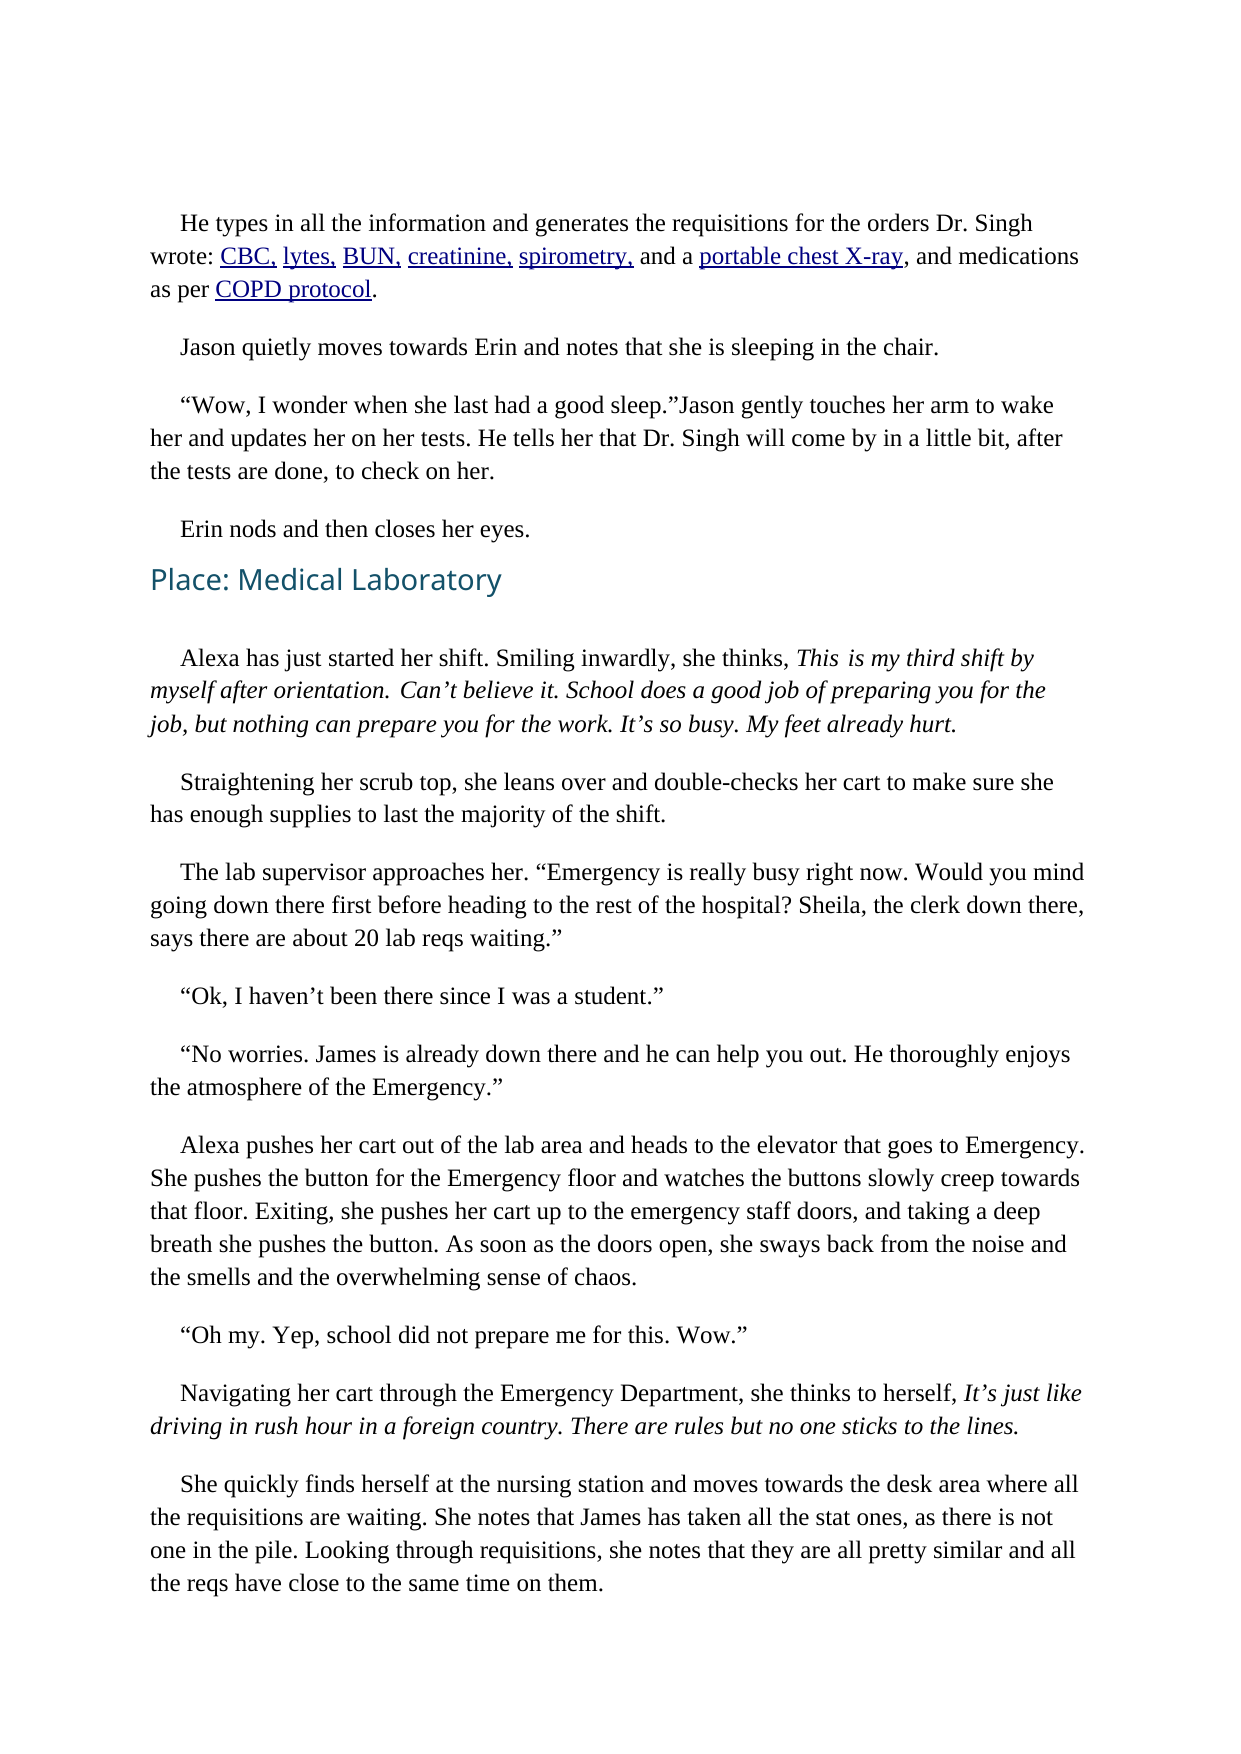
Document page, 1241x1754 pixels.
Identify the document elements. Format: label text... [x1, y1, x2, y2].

text Jason quietly moves towards Erin and notes that she is sleeping in the chair. [150, 332, 1090, 361]
text Alexa has just started her shift. Smiling inwardly, she thinks, This is my third shift by myself after orientation. Can’t believe it. School does a good job of preparing you for the job, but nothing can prepare you for the work. It’s so busy. My feet already hurt. [150, 643, 1090, 737]
text “No worries. James is already down there and he can help you out. He thoroughly enjoys the atmosphere of the Emergency.” [150, 1039, 1090, 1101]
text Alexa pushes her cart out of the lab area and heads to the elevator that goes to Emergency. She pushes the button for the Emergency floor and watches the buttons slowly creep towards that floor. Exiting, she pushes her cart up to the emergency staff doors, and taking a deep breath she pushes the button. As soon as the doors open, she sways back from the noise and the smells and the overwhelming sense of chaos. [150, 1130, 1090, 1291]
text She quickly finds herself at the nursing station and moves towards the desk area where all the requisitions are waiting. She notes that James has taken all the stat ones, as there is not one in the pile. Looking through requisitions, she notes that they are all pretty similar and all the reqs have close to the same time on them. [150, 1469, 1090, 1597]
text The lab supervisor approaches her. “Emergency is really busy right now. Would you mind going down there first before heading to the rest of the hospital? Sheila, the clerk down there, says there are about 20 lab reqs waiting.” [150, 857, 1090, 952]
text He types in all the information and generates the requisitions for the orders Dr. Singh wrote: CBC, lytes, BUN, creatinine, spirometry, and a portable chest X-ray, and medications as per COPD protocol. [150, 208, 1090, 303]
text Navigating her cart through the Emergency Department, she thinks to herself, It’s just like driving in rush hour in a foreign country. There are rules but no one sticks to the lines. [150, 1378, 1090, 1440]
subtitle Place: Medical Laboratory [150, 559, 1090, 599]
text “Ok, I haven’t been there since I was a student.” [150, 981, 1090, 1010]
text Straightening her scrub top, she leans over and double-checks her cart to make sure she has enough supplies to last the majority of the shift. [150, 767, 1090, 828]
text “Wow, I wonder when she last had a good sleep.”Jason gently touches her arm to wake her and updates her on her tests. He tells her that Dr. Singh will come by in a little bit, after the tests are done, to check on her. [150, 390, 1090, 485]
text Erin nods and then closes her eyes. [150, 514, 1090, 543]
text “Oh my. Yep, school did not prepare me for this. Wow.” [150, 1320, 1090, 1349]
